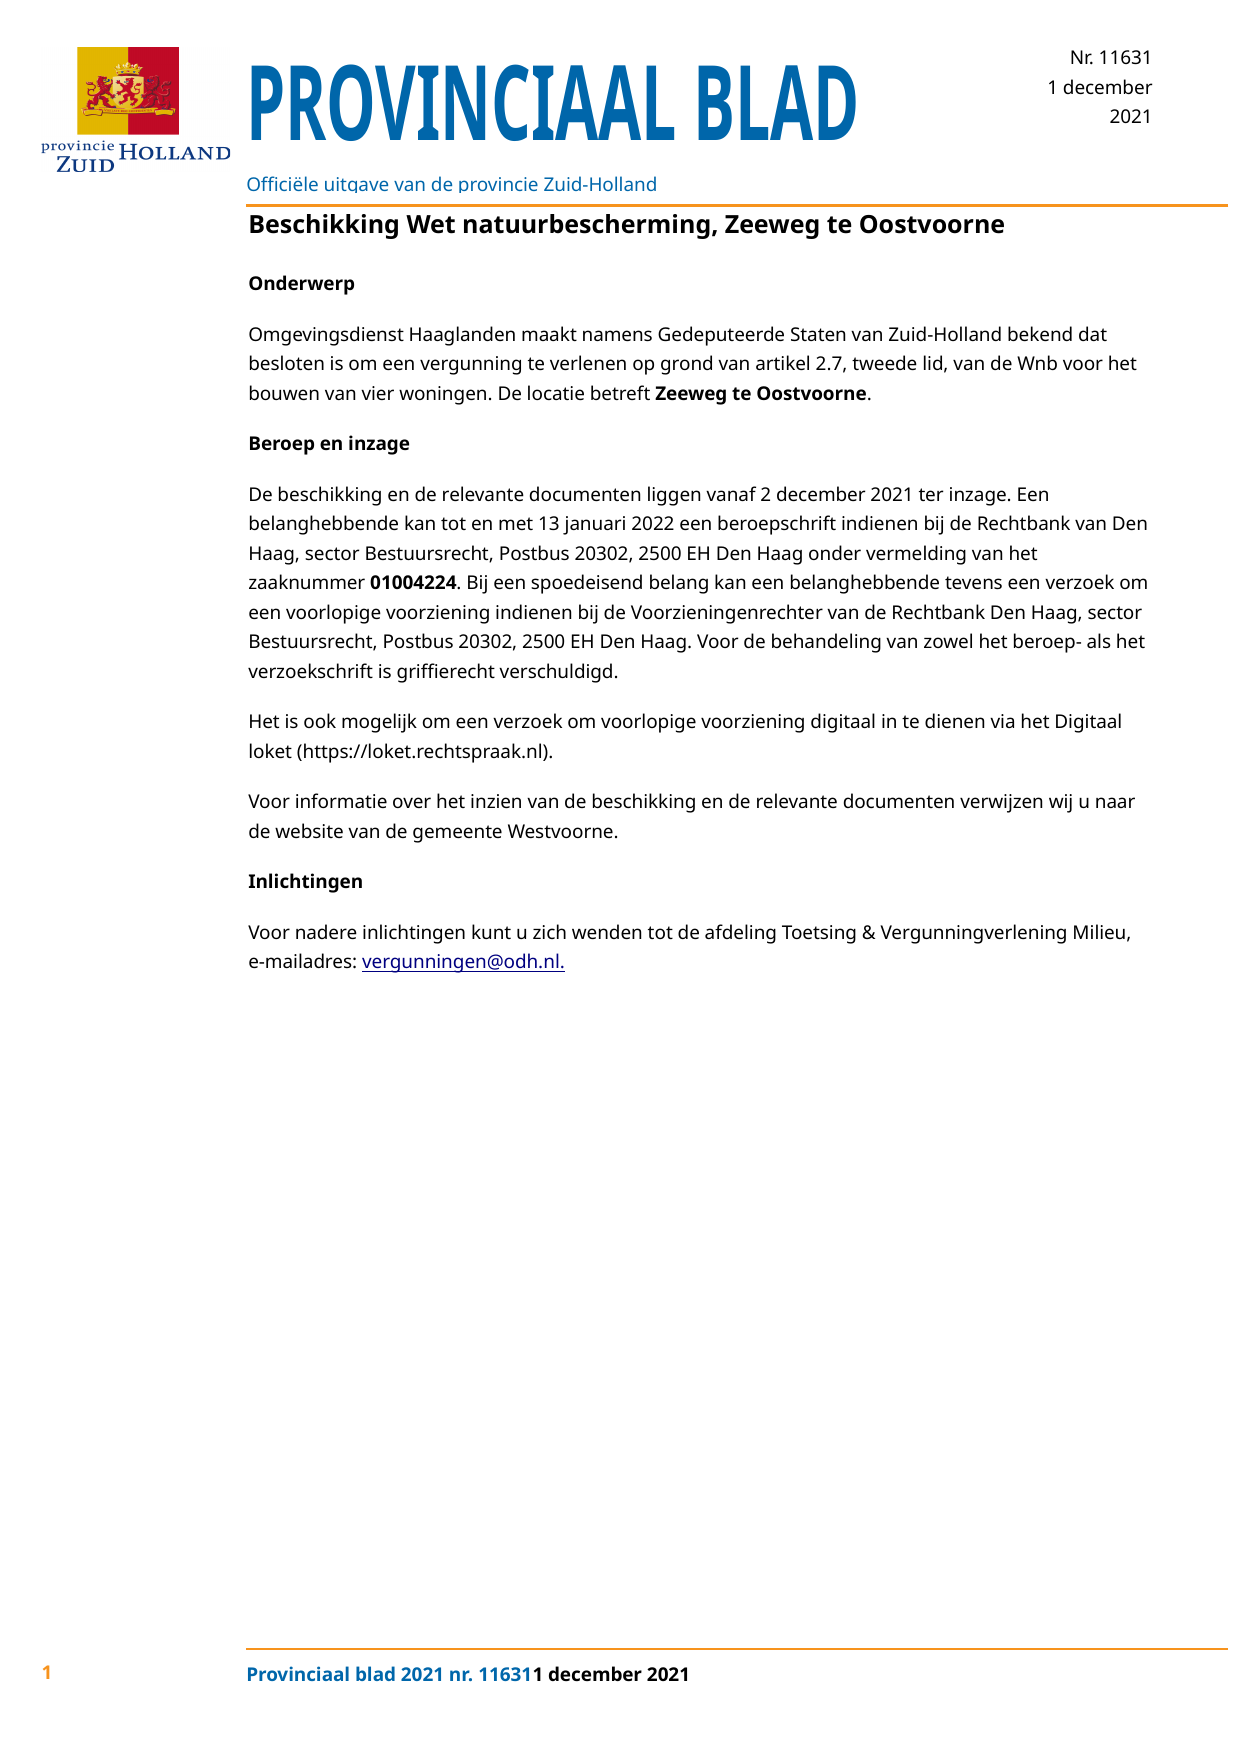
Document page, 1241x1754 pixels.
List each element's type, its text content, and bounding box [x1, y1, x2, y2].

text Voor informatie over het inzien van de beschikking en de relevante documenten verwijzen wij u naar de website van de gemeente Westvoorne. [248, 789, 1152, 844]
text Omgevingsdienst Haaglanden maakt namens Gedeputeerde Staten van Zuid-Holland bekend dat besloten is om een vergunning te verlenen op grond van artikel 2.7, tweede lid, van de Wnb voor het bouwen van vier woningen. De locatie betreft Zeeweg te Oostvoorne. [248, 321, 1152, 406]
text Onderwerp [248, 270, 1152, 296]
text Voor nadere inlichtingen kunt u zich wenden tot de afdeling Toetsing & Vergunningverlening Milieu, e-mailadres: vergunningen@odh.nl. [248, 919, 1152, 974]
text De beschikking en de relevante documenten liggen vanaf 2 december 2021 ter inzage. Een belanghebbende kan tot en met 13 januari 2022 een beroepschrift indienen bij de Rechtbank van Den Haag, sector Bestuursrecht, Postbus 20302, 2500 EH Den Haag onder vermelding van het zaaknummer 01004224. Bij een spoedeisend belang kan een belanghebbende tevens een verzoek om een voorlopige voorziening indienen bij de Voorzieningenrechter van de Rechtbank Den Haag, sector Bestuursrecht, Postbus 20302, 2500 EH Den Haag. Voor de behandeling van zowel het beroep- als het verzoekschrift is griffierecht verschuldigd. [248, 481, 1152, 684]
text Inlichtingen [248, 869, 1152, 894]
text Het is ook mogelijk om een verzoek om voorlopige voorziening digitaal in te dienen via het Digitaal loket (https://loket.rechtspraak.nl). [248, 709, 1152, 764]
text Beschikking Wet natuurbescherming, Zeeweg te Oostvoorne [248, 207, 1152, 241]
text Beroep en inzage [248, 430, 1152, 456]
picture [41, 47, 231, 172]
